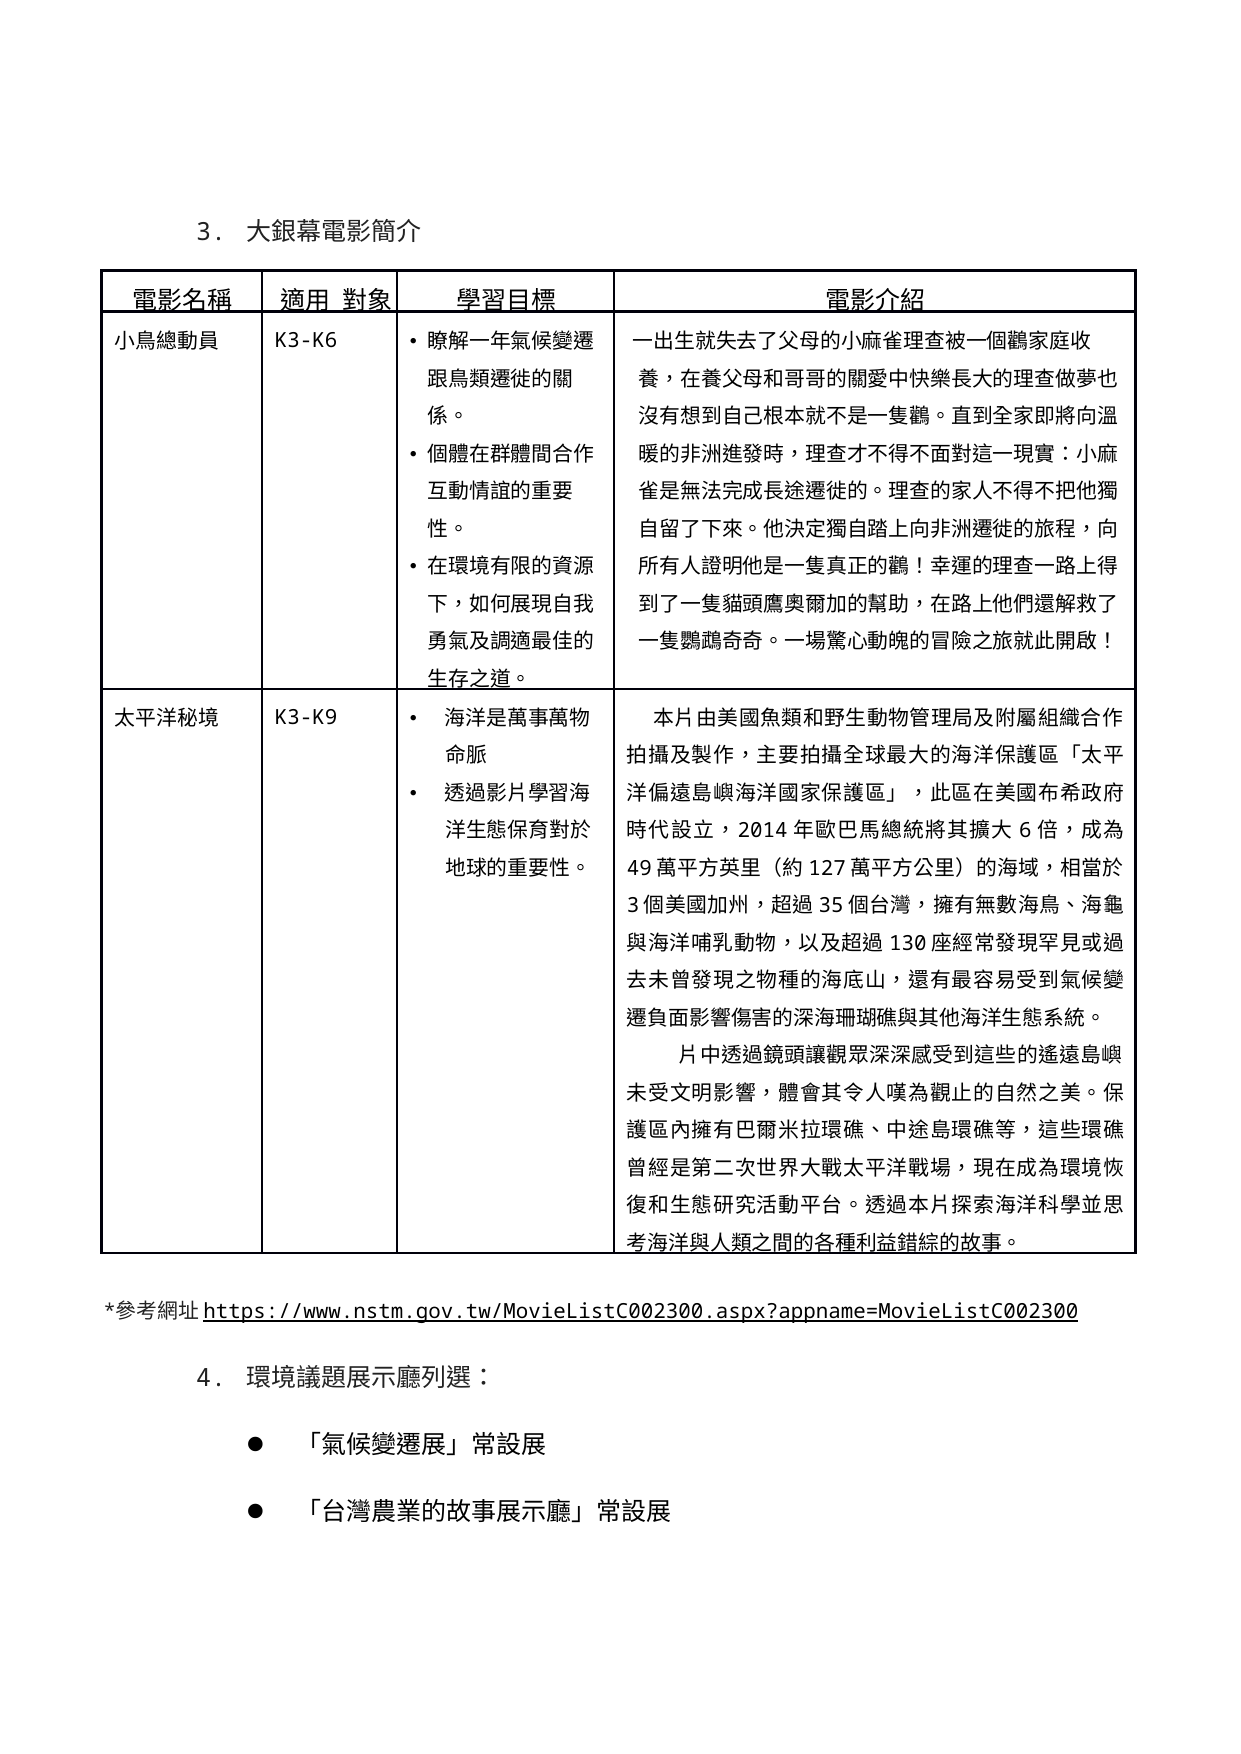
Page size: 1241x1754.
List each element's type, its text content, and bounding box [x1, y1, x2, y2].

table_cell 海洋是萬事萬物命脈 透過影片學習海洋生態保育對於地球的重要性。 [398, 690, 613, 1252]
table_header 電影介紹 [615, 272, 1134, 310]
list 「台灣農業的故事展示廳」常設展 [246, 1483, 1137, 1520]
list 環境議題展示廳列選： [196, 1349, 1137, 1387]
table_cell K3-K6 [263, 313, 396, 688]
table_cell 太平洋秘境 [103, 690, 261, 1252]
table_header 電影名稱 [103, 272, 261, 310]
table_header 適用 對象 [263, 272, 396, 310]
list 大銀幕電影簡介 [196, 202, 1137, 240]
table_cell 小鳥總動員 [103, 313, 261, 688]
table_cell 一出生就失去了父母的小麻雀理查被一個鸛家庭收養，在養父母和哥哥的關愛中快樂長大的理查做夢也沒有想到自己根本就不是一隻鸛。直到全家即將向溫暖的非洲進發時，理查才不得不面對這一現實：小麻雀是無法完成長途遷徙的。理查的家人不得不把他獨自留了下來。他決定獨自踏上向非洲遷徙的旅程，向所有人證明他是一隻真正的鸛！幸運的理查一路上得到了一隻貓頭鷹奧爾加的幫助，在路上他們還解救了一隻鸚鵡奇奇。一場驚心動魄的冒險之旅就此開啟！ [615, 313, 1134, 688]
list 「氣候變遷展」常設展 [246, 1416, 1137, 1453]
table_header 學習目標 [398, 272, 613, 310]
table_cell 瞭解一年氣候變遷跟鳥類遷徙的關係。 個體在群體間合作互動情誼的重要性。 在環境有限的資源下，如何展現自我勇氣及調適最佳的生存之道。 [398, 313, 613, 688]
table_cell 本片由美國魚類和野生動物管理局及附屬組織合作拍攝及製作，主要拍攝全球最大的海洋保護區「太平洋偏遠島嶼海洋國家保護區」，此區在美國布希政府時代設立，2014年歐巴馬總統將其擴大6倍，成為49萬平方英里（約127萬平方公里）的海域，相當於3個美國加州，超過35個台灣，擁有無數海鳥、海龜與海洋哺乳動物，以及超過130座經常發現罕見或過去未曾發現之物種的海底山，還有最容易受到氣候變遷負面影響傷害的深海珊瑚礁與其他海洋生態系統。 片中透過鏡頭讓觀眾深深感受到這些的遙遠島嶼未受文明影響，體會其令人嘆為觀止的自然之美。保護區內擁有巴爾米拉環礁、中途島環礁等，這些環礁曾經是第二次世界大戰太平洋戰場，現在成為環境恢復和生態研究活動平台。透過本片探索海洋科學並思考海洋與人類之間的各種利益錯綜的故事。 [615, 690, 1134, 1252]
table_cell K3-K9 [263, 690, 396, 1252]
text *參考網址https://www.nstm.gov.tw/MovieListC002300.aspx?appname=MovieListC002300 [103, 1283, 1137, 1320]
